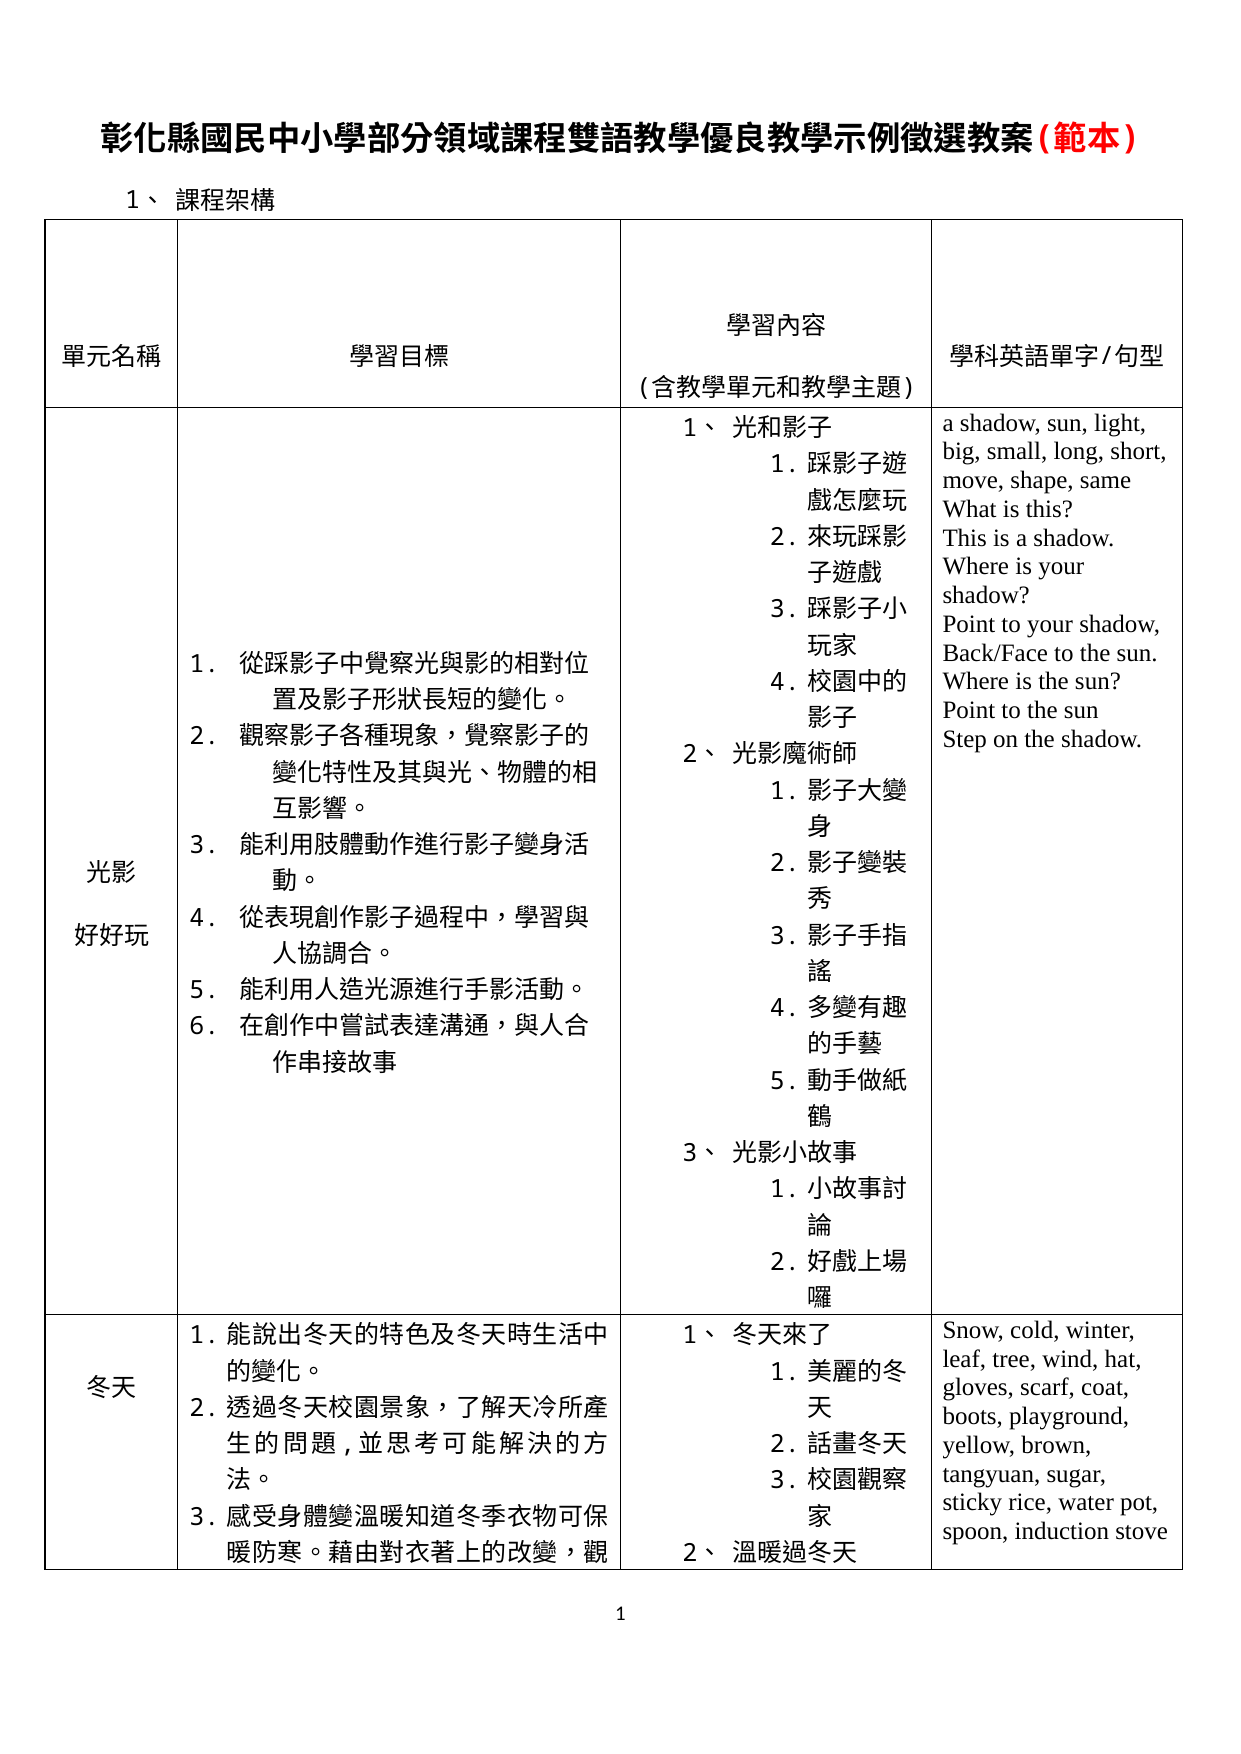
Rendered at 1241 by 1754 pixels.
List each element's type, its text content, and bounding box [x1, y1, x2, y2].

table_header 單元名稱 [46, 220, 177, 407]
text 彰化縣國民中小學部分領域課程雙語教學優良教學示例徵選教案(範本) [75, 94, 1165, 157]
table_header 學習內容 (含教學單元和教學主題) [621, 220, 931, 407]
table_cell 光影 好好玩 [46, 408, 177, 1314]
table_header 學科英語單字/句型 [932, 220, 1182, 407]
table_header 學習目標 [178, 220, 620, 407]
list 課程架構 [125, 157, 1165, 219]
table_cell 光和影子 踩影子遊戲怎麼玩 來玩踩影子遊戲 踩影子小玩家 校園中的影子 光影魔術師 影子大變身 影子變裝秀 影子手指謠 多變有趣的手藝 動手做紙鶴 光影小故事 小故事討論 好戲上場囉 [621, 408, 931, 1314]
table_cell 從踩影子中覺察光與影的相對位置及影子形狀長短的變化。 觀察影子各種現象，覺察影子的變化特性及其與光、物體的相互影響。 能利用肢體動作進行影子變身活動。 從表現創作影子過程中，學習與人協調合。 能利用人造光源進行手影活動。 在創作中嘗試表達溝通，與人合作串接故事 [178, 408, 620, 1314]
table_cell 冬天 [46, 1315, 177, 1569]
table_cell 冬天來了 美麗的冬天 話畫冬天 校園觀察家 溫暖過冬天 預防天冷好方法 穿著大不同 冬天我最型 冬天送溫暖 熱呼呼的冬天 感恩行動 [621, 1315, 931, 1569]
table_cell Snow, cold, winter, leaf, tree, wind, hat, gloves, scarf, coat, boots, playground, yellow, brown, tangyuan, sugar, sticky rice, water pot, spoon, induction stove [932, 1315, 1182, 1569]
table_cell 能說出冬天的特色及冬天時生活中的變化。 透過冬天校園景象，了解天冷所產生的問題,並思考可能解決的方法。 感受身體變溫暖知道冬季衣物可保暖防寒。藉由對衣著上的改變，觀 [178, 1315, 620, 1569]
table_cell a shadow, sun, light, big, small, long, short, move, shape, same What is this? This is a shadow. Where is your shadow? Point to your shadow, Back/Face to the sun. Where is the sun? Point to the sun Step on the shadow. [932, 408, 1182, 1314]
